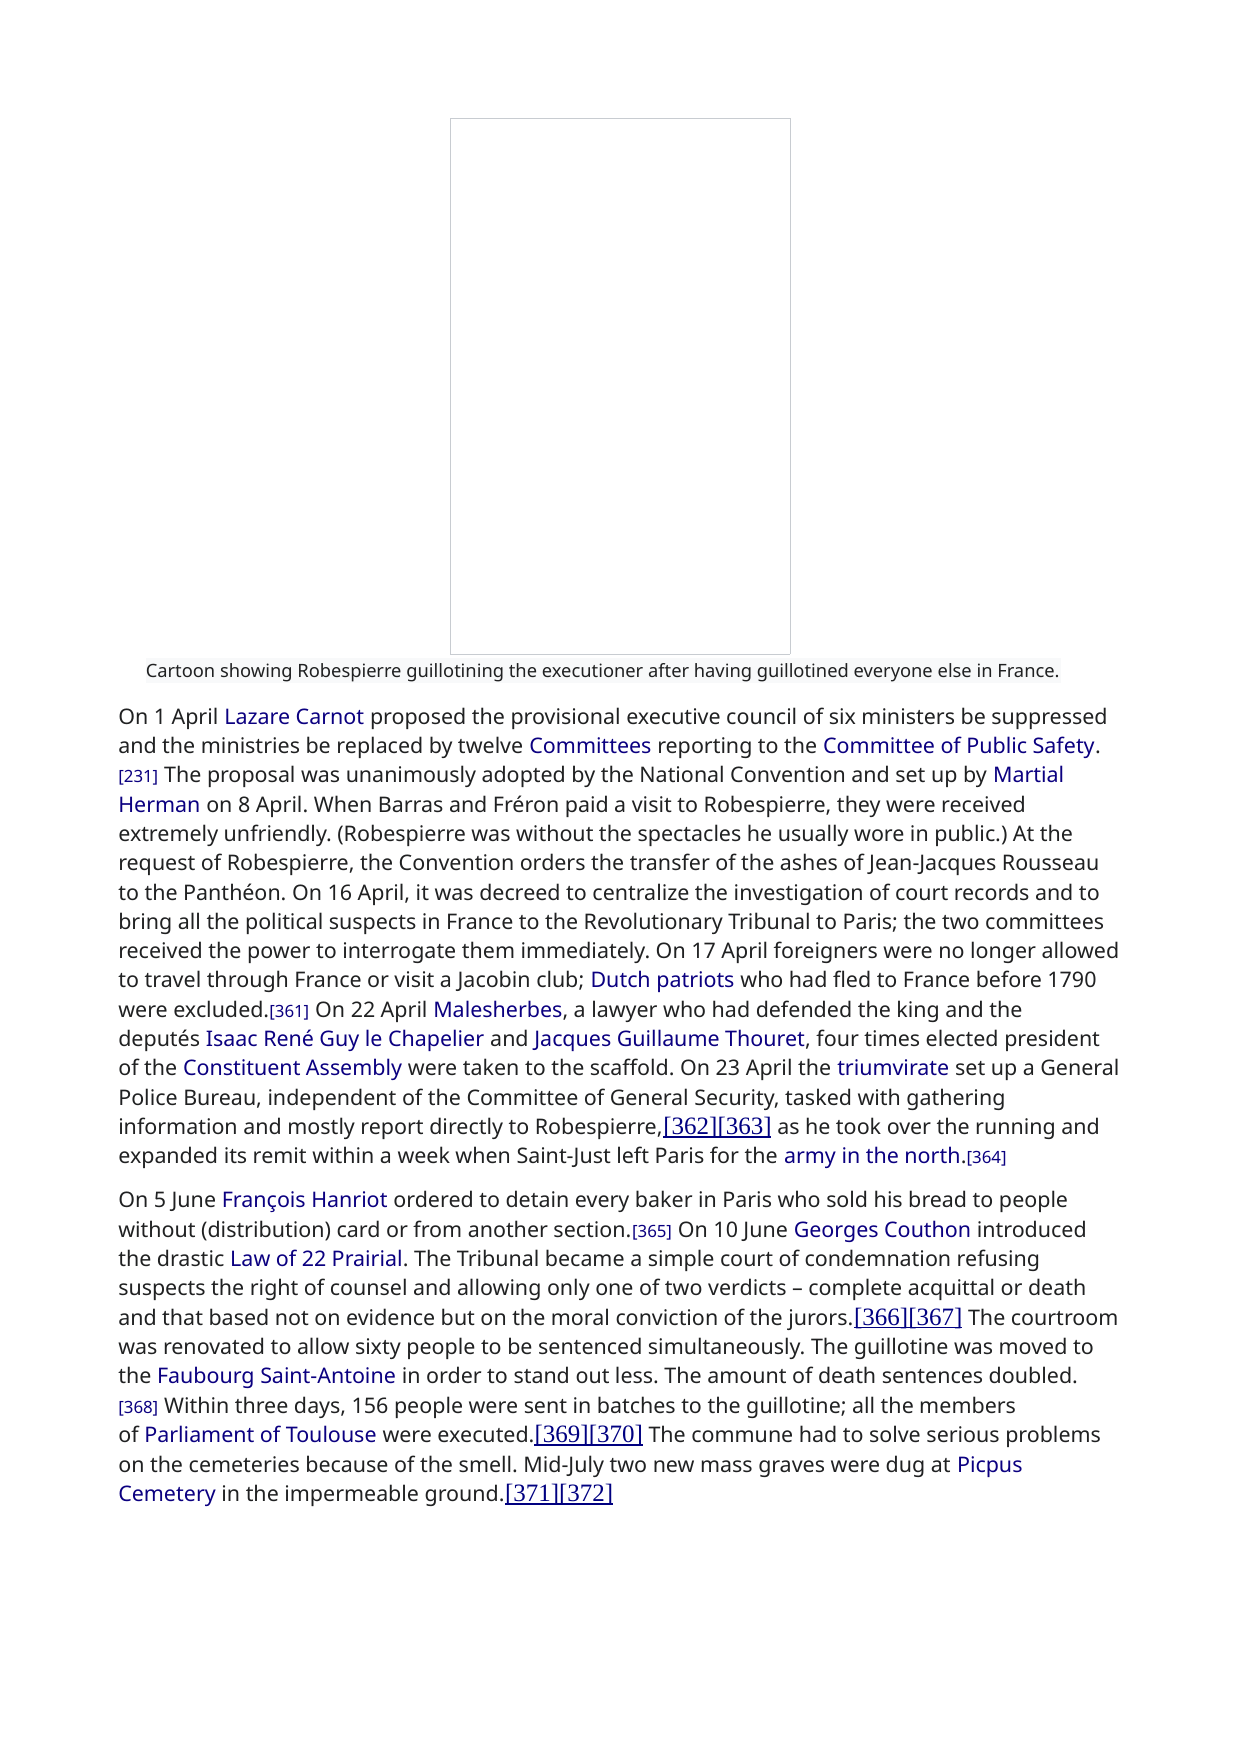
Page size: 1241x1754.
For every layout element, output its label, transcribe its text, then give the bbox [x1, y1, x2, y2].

text Cartoon showing Robespierre guillotining the executioner after having guillotined everyone else in France. [123, 658, 1122, 683]
text On 5 June François Hanriot ordered to detain every baker in Paris who sold his bread to people without (distribution) card or from another section.[365] On 10 June Georges Couthon introduced the drastic Law of 22 Prairial. The Tribunal became a simple court of condemnation refusing suspects the right of counsel and allowing only one of two verdicts – complete acquittal or death and that based not on evidence but on the moral conviction of the jurors.[366][367] The courtroom was renovated to allow sixty people to be sentenced simultaneously. The guillotine was moved to the Faubourg Saint-Antoine in order to stand out less. The amount of death sentences doubled.[368] Within three days, 156 people were sent in batches to the guillotine; all the members of Parliament of Toulouse were executed.[369][370] The commune had to solve serious problems on the cemeteries because of the smell. Mid-July two new mass graves were dug at Picpus Cemetery in the impermeable ground.[371][372] [118, 1185, 1122, 1508]
text On 1 April Lazare Carnot proposed the provisional executive council of six ministers be suppressed and the ministries be replaced by twelve Committees reporting to the Committee of Public Safety.[231] The proposal was unanimously adopted by the National Convention and set up by Martial Herman on 8 April. When Barras and Fréron paid a visit to Robespierre, they were received extremely unfriendly. (Robespierre was without the spectacles he usually wore in public.) At the request of Robespierre, the Convention orders the transfer of the ashes of Jean-Jacques Rousseau to the Panthéon. On 16 April, it was decreed to centralize the investigation of court records and to bring all the political suspects in France to the Revolutionary Tribunal to Paris; the two committees received the power to interrogate them immediately. On 17 April foreigners were no longer allowed to travel through France or visit a Jacobin club; Dutch patriots who had fled to France before 1790 were excluded.[361] On 22 April Malesherbes, a lawyer who had defended the king and the deputés Isaac René Guy le Chapelier and Jacques Guillaume Thouret, four times elected president of the Constituent Assembly were taken to the scaffold. On 23 April the triumvirate set up a General Police Bureau, independent of the Committee of General Security, tasked with gathering information and mostly report directly to Robespierre,[362][363] as he took over the running and expanded its remit within a week when Saint-Just left Paris for the army in the north.[364] [118, 701, 1122, 1170]
